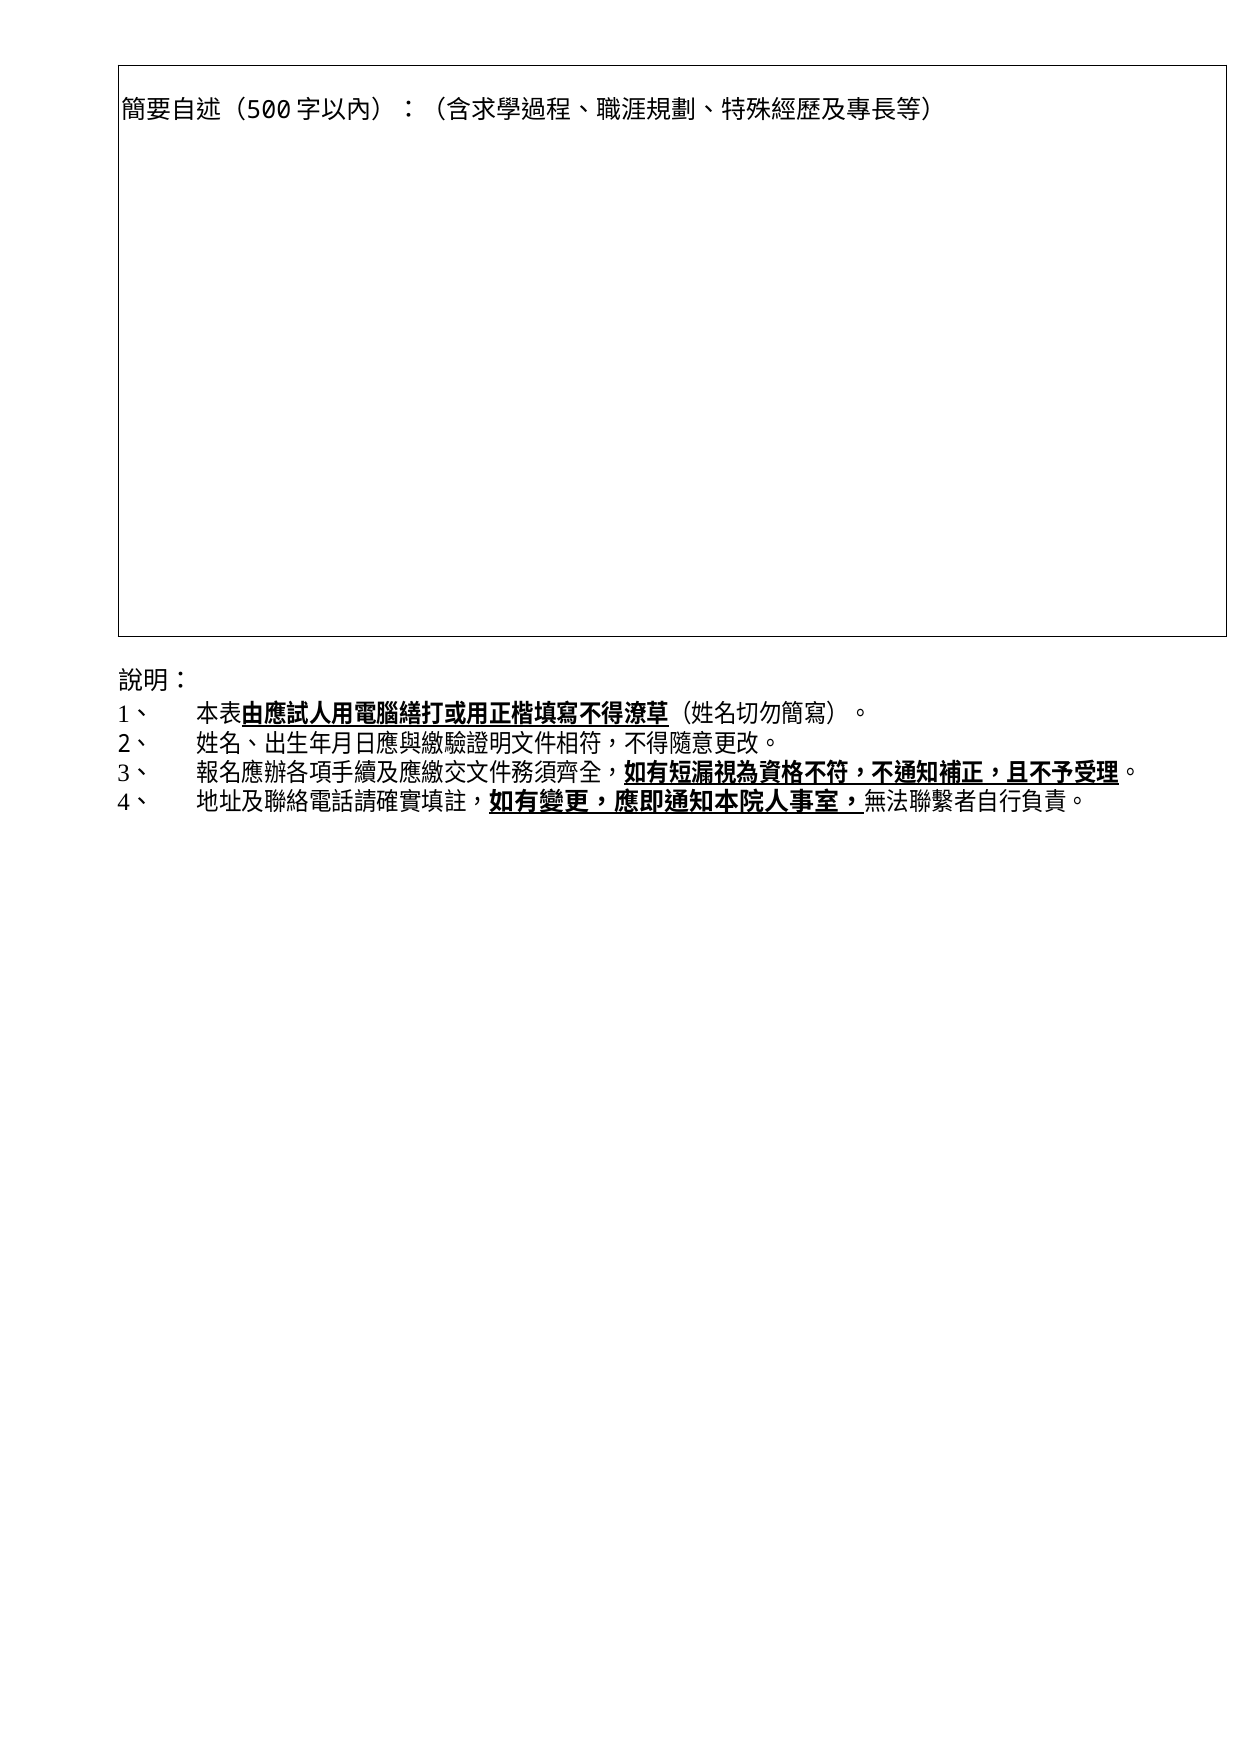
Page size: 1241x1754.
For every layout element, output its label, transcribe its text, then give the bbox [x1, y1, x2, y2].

text 說明： [118, 637, 1122, 699]
list 本表由應試人用電腦繕打或用正楷填寫不得潦草（姓名切勿簡寫）。 [117, 699, 1139, 729]
list 姓名、出生年月日應與繳驗證明文件相符，不得隨意更改。 [117, 729, 1110, 758]
list 地址及聯絡電話請確實填註，如有變更，應即通知本院人事室，無法聯繫者自行負責。 [117, 787, 1122, 816]
list 報名應辦各項手續及應繳交文件務須齊全，如有短漏視為資格不符，不通知補正，且不予受理。 [117, 758, 1122, 787]
table_cell 簡要自述（500字以內）：（含求學過程、職涯規劃、特殊經歷及專長等） [119, 66, 1226, 636]
